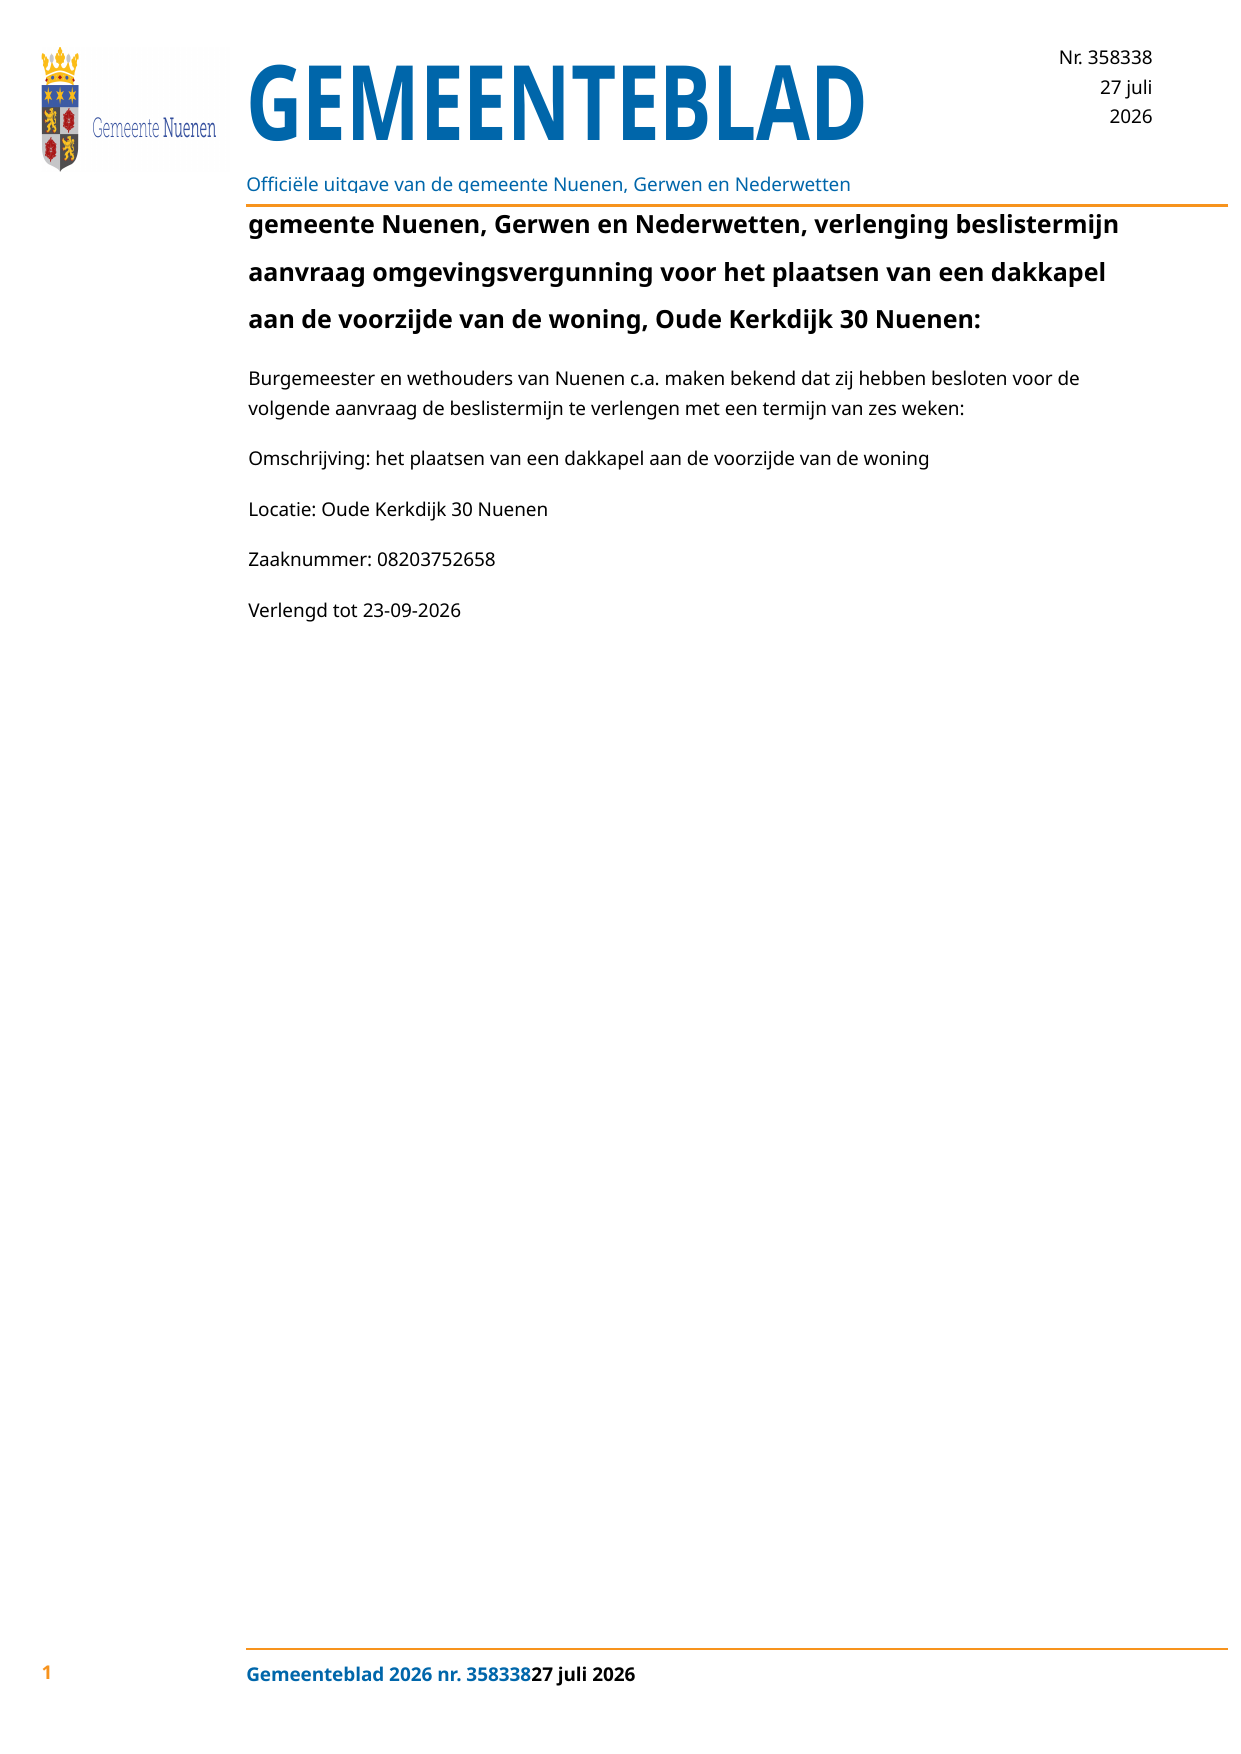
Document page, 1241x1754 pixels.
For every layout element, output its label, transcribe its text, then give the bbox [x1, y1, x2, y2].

text gemeente Nuenen, Gerwen en Nederwetten, verlenging beslistermijn aanvraag omgevingsvergunning voor het plaatsen van een dakkapel aan de voorzijde van de woning, Oude Kerkdijk 30 Nuenen: [248, 207, 1152, 336]
text Omschrijving: het plaatsen van een dakkapel aan de voorzijde van de woning [248, 446, 1152, 471]
text Burgemeester en wethouders van Nuenen c.a. maken bekend dat zij hebben besloten voor de volgende aanvraag de beslistermijn te verlengen met een termijn van zes weken: [248, 366, 1152, 421]
text Locatie: Oude Kerkdijk 30 Nuenen [248, 496, 1152, 522]
text Verlengd tot 23-09-2026 [248, 597, 1152, 622]
text Zaaknummer: 08203752658 [248, 546, 1152, 572]
picture [41, 47, 231, 172]
